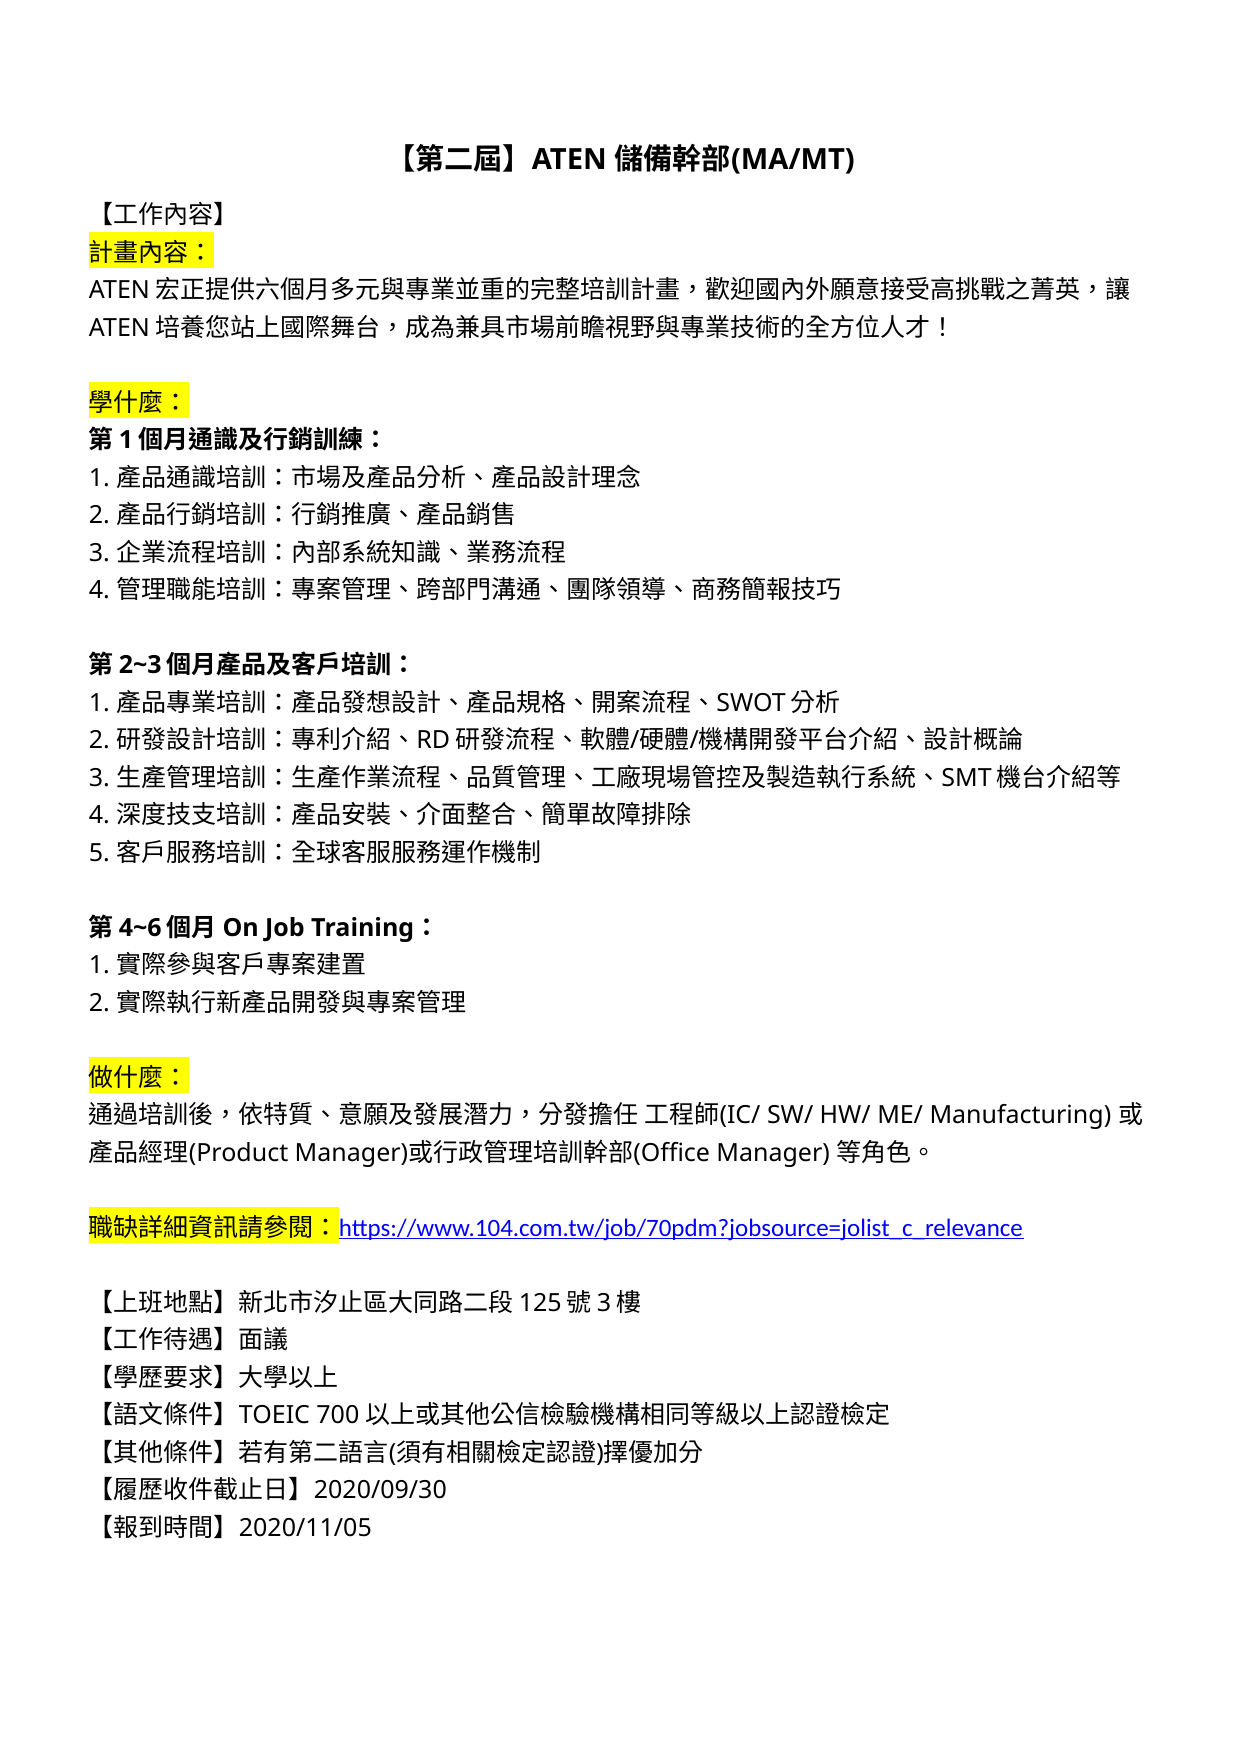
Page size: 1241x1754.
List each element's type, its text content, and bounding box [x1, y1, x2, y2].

text 【履歷收件截止日】2020/09/30 [89, 1469, 1152, 1506]
text 4. 管理職能培訓：專案管理、跨部門溝通、團隊領導、商務簡報技巧 [89, 569, 1152, 606]
text 3. 企業流程培訓：內部系統知識、業務流程 [89, 531, 1152, 569]
text 5. 客戶服務培訓：全球客服服務運作機制 [89, 831, 1152, 869]
text 2. 研發設計培訓：專利介紹、RD研發流程、軟體/硬體/機構開發平台介紹、設計概論 [89, 719, 1152, 756]
text 4. 深度技支培訓：產品安裝、介面整合、簡單故障排除 [89, 794, 1152, 831]
text 【語文條件】TOEIC 700 以上或其他公信檢驗機構相同等級以上認證檢定 [89, 1394, 1152, 1431]
text 第4~6個月 On Job Training： [89, 906, 1152, 944]
text 1. 產品通識培訓：市場及產品分析、產品設計理念 [89, 456, 1152, 494]
text 【工作待遇】面議 [89, 1319, 1152, 1356]
text 2. 實際執行新產品開發與專案管理 [89, 981, 1152, 1019]
text ATEN宏正提供六個月多元與專業並重的完整培訓計畫，歡迎國內外願意接受高挑戰之菁英，讓ATEN培養您站上國際舞台，成為兼具市場前瞻視野與專業技術的全方位人才！ [89, 269, 1152, 344]
text 2. 產品行銷培訓：行銷推廣、產品銷售 [89, 494, 1152, 531]
text 1. 實際參與客戶專案建置 [89, 944, 1152, 981]
text 職缺詳細資訊請參閱：https://www.104.com.tw/job/70pdm?jobsource=jolist_c_relevance [89, 1206, 1152, 1244]
text 通過培訓後，依特質、意願及發展潛力，分發擔任 工程師(IC/ SW/ HW/ ME/ Manufacturing) 或產品經理(Product Manager)或行政管理培訓幹部(Office Manager) 等角色。 [89, 1094, 1152, 1169]
text 做什麼： [89, 1056, 1152, 1094]
text 【其他條件】若有第二語言(須有相關檢定認證)擇優加分 [89, 1431, 1152, 1469]
text 【工作內容】 [89, 194, 1152, 231]
text 計畫內容： [89, 231, 1152, 269]
text 【報到時間】2020/11/05 [89, 1506, 1152, 1544]
text 3. 生產管理培訓：生產作業流程、品質管理、工廠現場管控及製造執行系統、SMT機台介紹等 [89, 756, 1152, 794]
text 學什麼： [89, 381, 1152, 419]
text 【學歷要求】大學以上 [89, 1356, 1152, 1394]
text 第1個月通識及行銷訓練： [89, 419, 1152, 456]
text 1. 產品專業培訓：產品發想設計、產品規格、開案流程、SWOT分析 [89, 681, 1152, 719]
text 【上班地點】新北市汐止區大同路二段125號3樓 [89, 1281, 1152, 1319]
text 【第二屆】ATEN 儲備幹部(MA/MT) [89, 119, 1152, 194]
text 第2~3個月產品及客戶培訓： [89, 644, 1152, 681]
